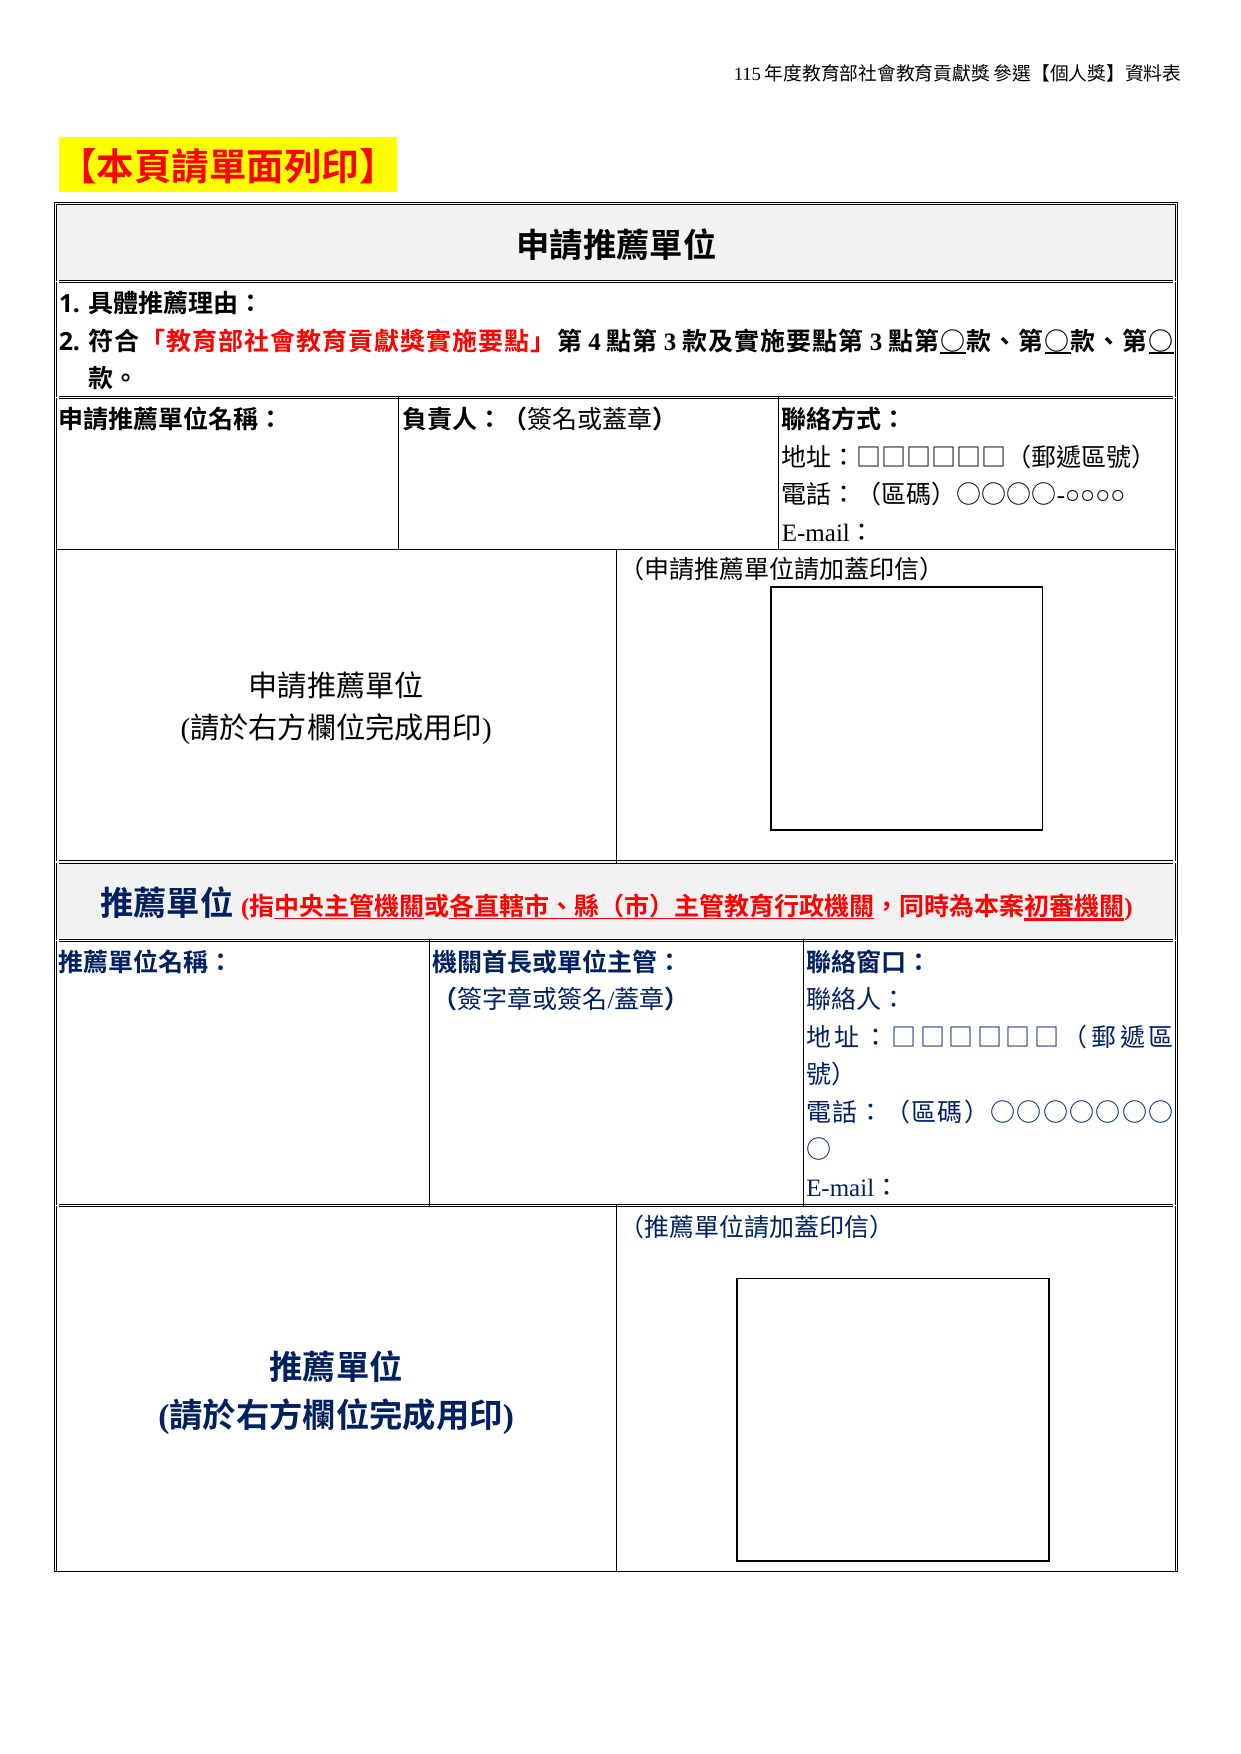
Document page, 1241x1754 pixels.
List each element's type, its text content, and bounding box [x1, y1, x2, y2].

table_cell 推薦單位名稱： [57, 939, 429, 1204]
table_header 申請推薦單位 [57, 205, 1175, 280]
table_cell 機關首長或單位主管： （簽字章或簽名/蓋章） [430, 942, 803, 1204]
table_cell 具體推薦理由： 符合「教育部社會教育貢獻獎實施要點」第4點第3款及實施要點第3點第○款、第○款、第○款。 [56, 280, 1177, 396]
text 【本頁請單面列印】 [59, 127, 1181, 202]
table_cell 聯絡方式： 地址：□□□□□□（郵遞區號） 電話：（區碼）○○○○-○○○○ E-mail： [779, 396, 1175, 549]
table_cell 負責人：（簽名或蓋章） [399, 399, 778, 549]
table_cell 申請推薦單位名稱： [57, 396, 398, 549]
table_cell 推薦單位 (指中央主管機關或各直轄市、縣（市）主管教育行政機關，同時為本案初審機關) [56, 860, 1177, 938]
table_cell 推薦單位 (請於右方欄位完成用印) [56, 1204, 616, 1571]
table_cell 聯絡窗口： 聯絡人： 地址：□□□□□□（郵遞區號） 電話：（區碼）○○○○○○○○ E-mail： [804, 939, 1175, 1204]
table_cell （推薦單位請加蓋印信） [617, 1204, 1177, 1571]
table_cell （申請推薦單位請加蓋印信） [617, 550, 1175, 860]
table_cell 申請推薦單位 (請於右方欄位完成用印) [57, 550, 616, 860]
